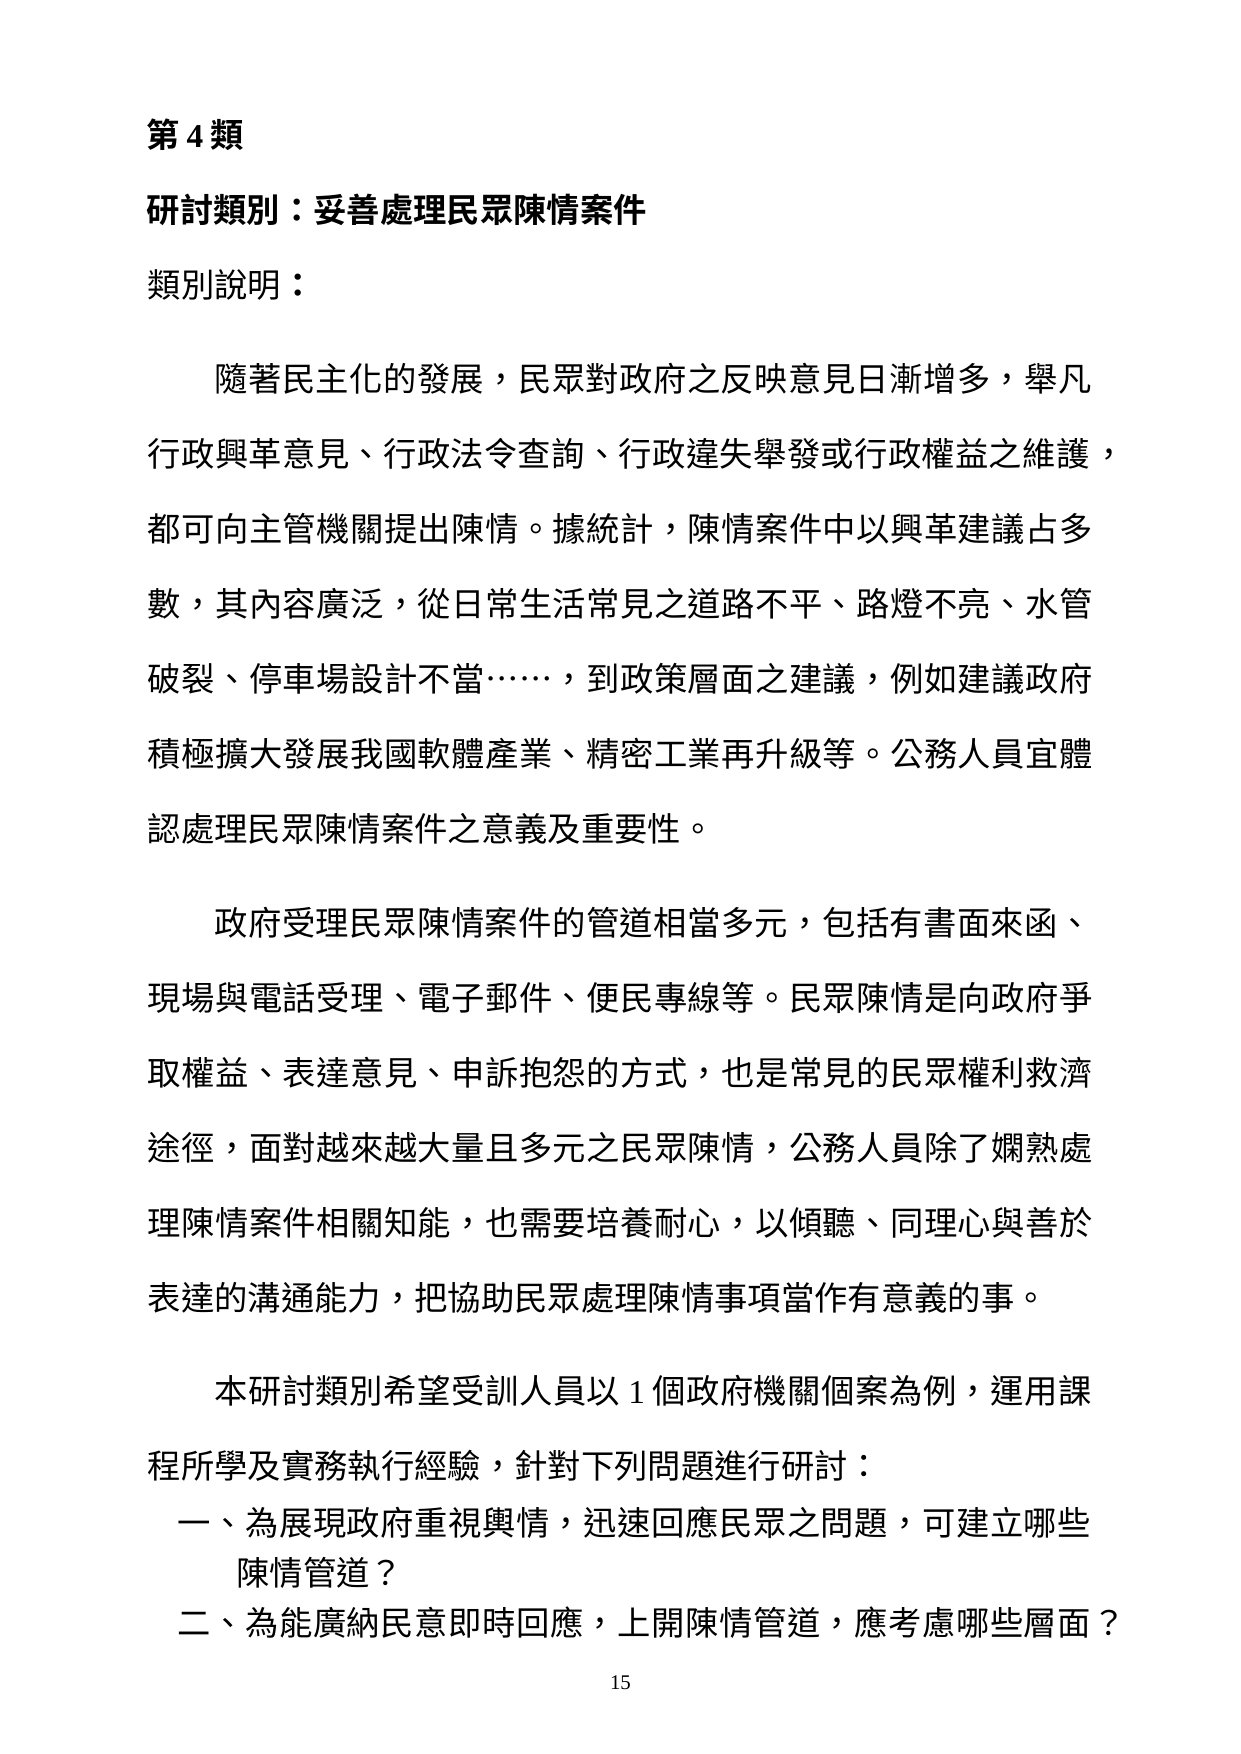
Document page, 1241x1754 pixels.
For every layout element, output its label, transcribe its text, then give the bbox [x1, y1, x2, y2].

text 研討類別：妥善處理民眾陳情案件 [146, 164, 1089, 239]
text 二、為能廣納民意即時回應，上開陳情管道，應考慮哪些層面？如何研提具體可行的規劃建議與相關配套作法？ [177, 1596, 1092, 1646]
text 政府受理民眾陳情案件的管道相當多元，包括有書面來函、現場與電話受理、電子郵件、便民專線等。民眾陳情是向政府爭取權益、表達意見、申訴抱怨的方式，也是常見的民眾權利救濟途徑，面對越來越大量且多元之民眾陳情，公務人員除了嫻熟處理陳情案件相關知能，也需要培養耐心，以傾聽、同理心與善於表達的溝通能力，把協助民眾處理陳情事項當作有意義的事。 [148, 877, 1092, 1327]
text 本研討類別希望受訓人員以1個政府機關個案為例，運用課程所學及實務執行經驗，針對下列問題進行研討： [148, 1346, 1092, 1496]
text 一、為展現政府重視輿情，迅速回應民眾之問題，可建立哪些陳情管道？ [177, 1496, 1092, 1596]
text 第4類 [146, 89, 1089, 164]
text 隨著民主化的發展，民眾對政府之反映意見日漸增多，舉凡行政興革意見、行政法令查詢、行政違失舉發或行政權益之維護，都可向主管機關提出陳情。據統計，陳情案件中以興革建議占多數，其內容廣泛，從日常生活常見之道路不平、路燈不亮、水管破裂、停車場設計不當……，到政策層面之建議，例如建議政府積極擴大發展我國軟體產業、精密工業再升級等。公務人員宜體認處理民眾陳情案件之意義及重要性。 [148, 333, 1092, 858]
text 類別說明： [148, 239, 1089, 314]
